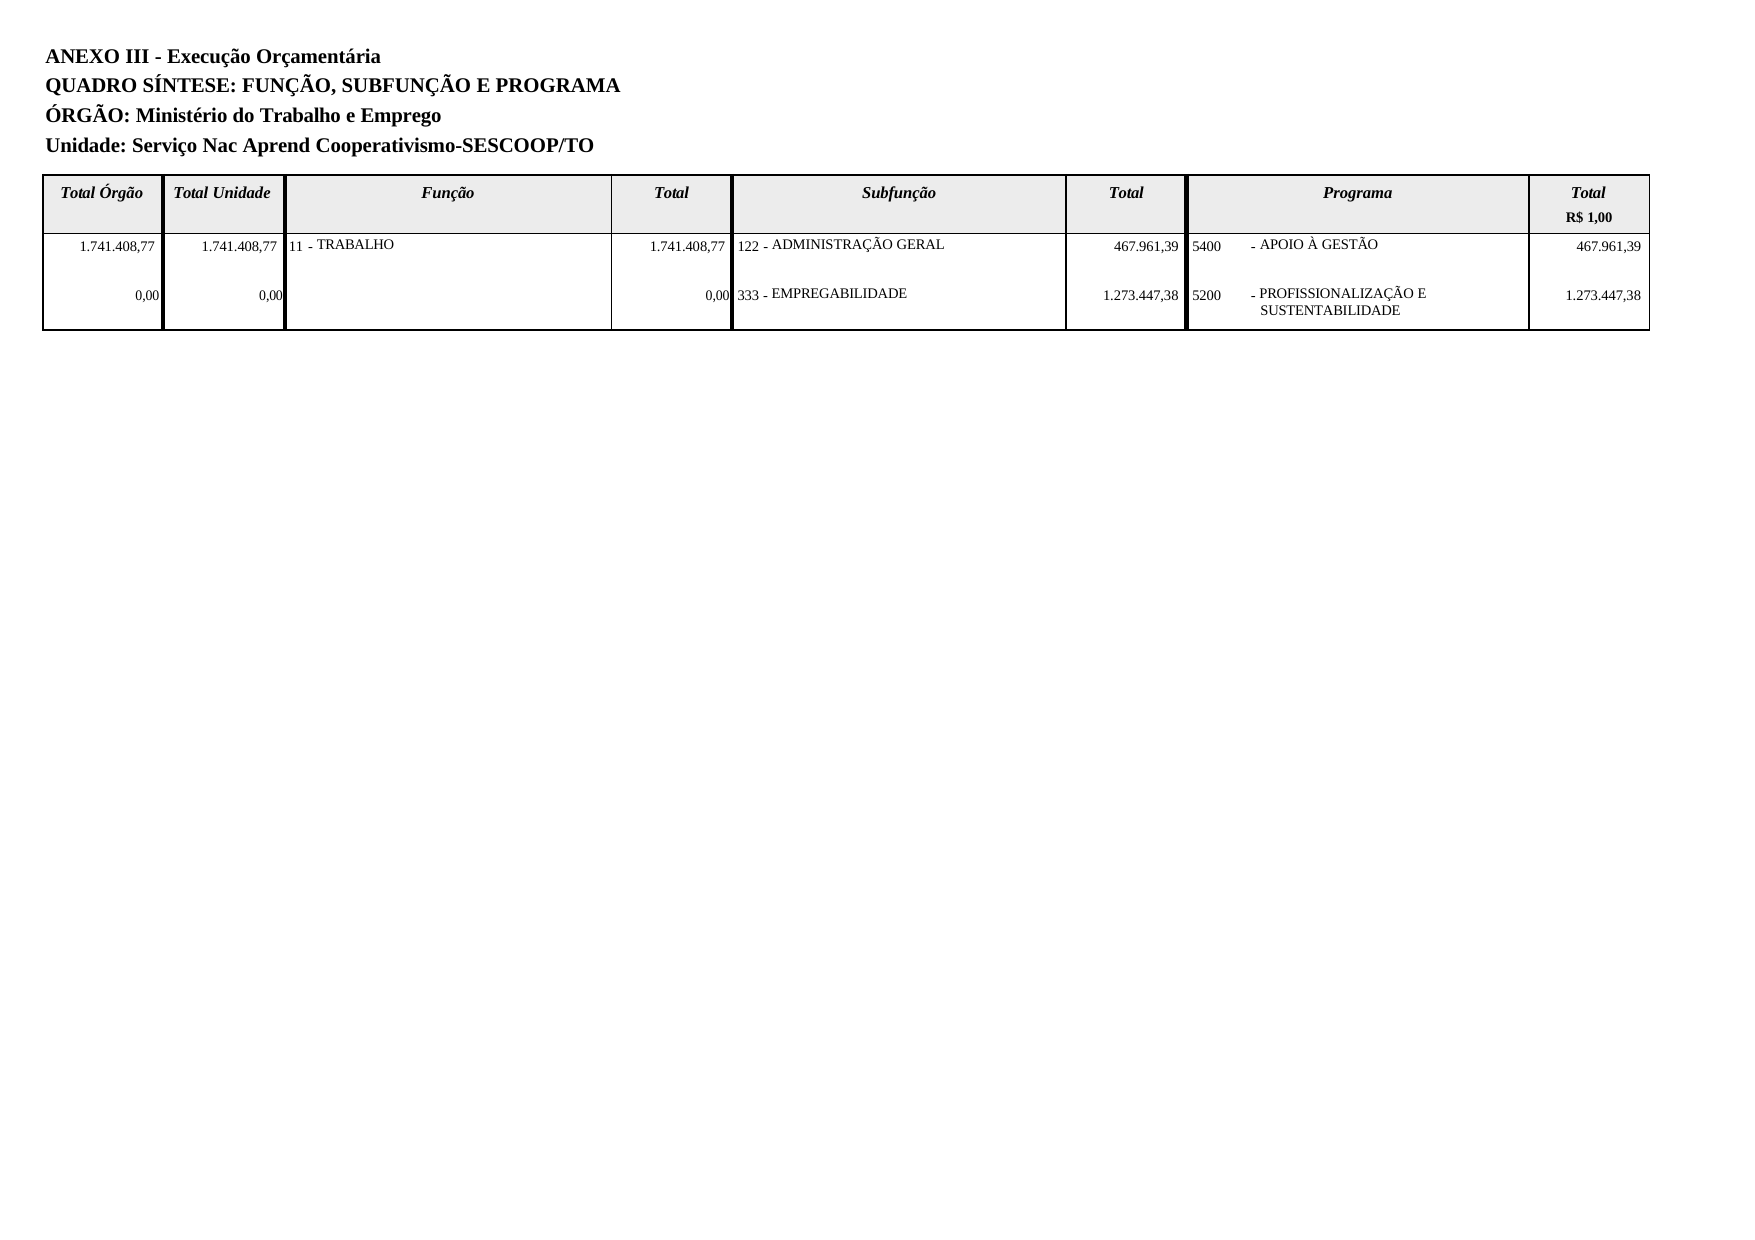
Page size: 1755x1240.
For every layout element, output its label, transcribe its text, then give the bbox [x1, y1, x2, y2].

text Unidade: Serviço Nac Aprend Cooperativismo-SESCOOP/TO [45, 133, 1660, 157]
table_cell [1189, 302, 1237, 329]
table_cell 0,00 [44, 269, 161, 329]
table_cell 0,00 [165, 269, 283, 329]
table_header Total Órgão [44, 176, 161, 233]
table_header Total [1067, 176, 1184, 233]
text QUADRO SÍNTESE: FUNÇÃO, SUBFUNÇÃO E PROGRAMA [45, 73, 1660, 97]
text ANEXO III - Execução Orçamentária [45, 44, 1660, 68]
table_cell 122 - ADMINISTRAÇÃO GERAL [734, 234, 1065, 269]
table_cell 1.273.447,38 [1067, 269, 1184, 329]
table_cell 467.961,39 [1530, 234, 1649, 269]
table_cell 11 - TRABALHO [287, 234, 611, 329]
table_cell - APOIO À GESTÃO [1237, 234, 1528, 269]
table_cell 5200 [1189, 269, 1237, 302]
table_cell 1.741.408,77 [165, 234, 283, 269]
table_header Total [612, 176, 730, 233]
table_cell 1.273.447,38 [1530, 269, 1649, 329]
table_cell 5400 [1189, 234, 1237, 269]
table_cell 1.741.408,77 [44, 234, 161, 269]
table_header Subfunção [734, 176, 1065, 233]
table_cell 1.741.408,77 [612, 234, 730, 269]
table_cell - PROFISSIONALIZAÇÃO E [1237, 269, 1528, 302]
table_header Total Unidade [165, 176, 283, 233]
table_cell 333 - EMPREGABILIDADE [734, 269, 1065, 329]
table_header Total R$ 1,00 [1530, 176, 1649, 233]
table_cell 0,00 [612, 269, 730, 329]
text ÓRGÃO: Ministério do Trabalho e Emprego [45, 103, 1660, 127]
table_cell 467.961,39 [1067, 234, 1184, 269]
table_header Função [287, 176, 611, 233]
table_header Programa [1189, 176, 1528, 233]
table_cell SUSTENTABILIDADE [1237, 302, 1528, 329]
